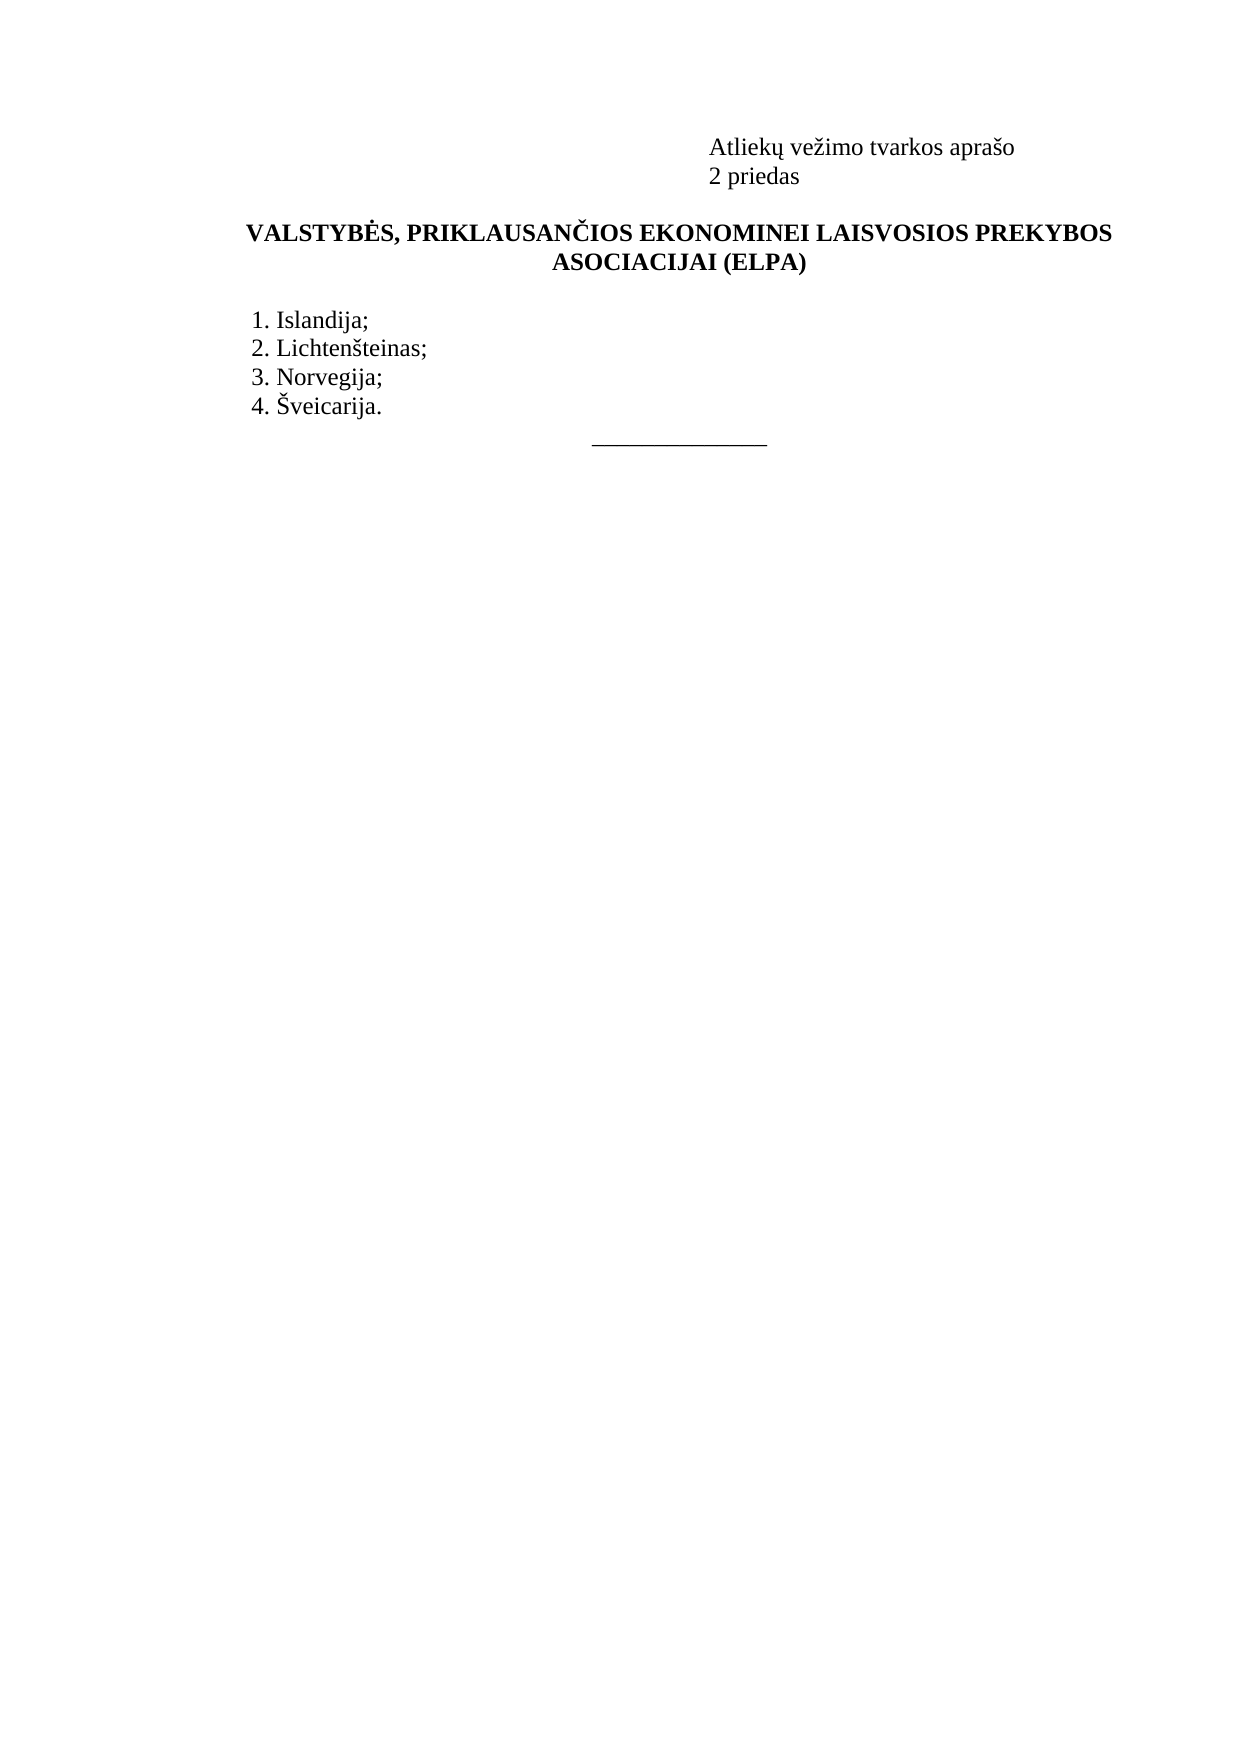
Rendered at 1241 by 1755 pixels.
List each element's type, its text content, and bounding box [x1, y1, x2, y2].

text 2 priedas [177, 161, 1181, 190]
text 1. Islandija; [177, 305, 1181, 333]
text 2. Lichtenšteinas; [177, 333, 1181, 362]
text ______________ [177, 420, 1181, 448]
text VALSTYBĖS, PRIKLAUSANČIOS EKONOMINEI LAISVOSIOS PREKYBOS ASOCIACIJAI (ELPA) [177, 218, 1181, 276]
text 3. Norvegija; [177, 362, 1181, 391]
text 4. Šveicarija. [177, 391, 1181, 420]
text Atliekų vežimo tvarkos aprašo [177, 132, 1181, 161]
